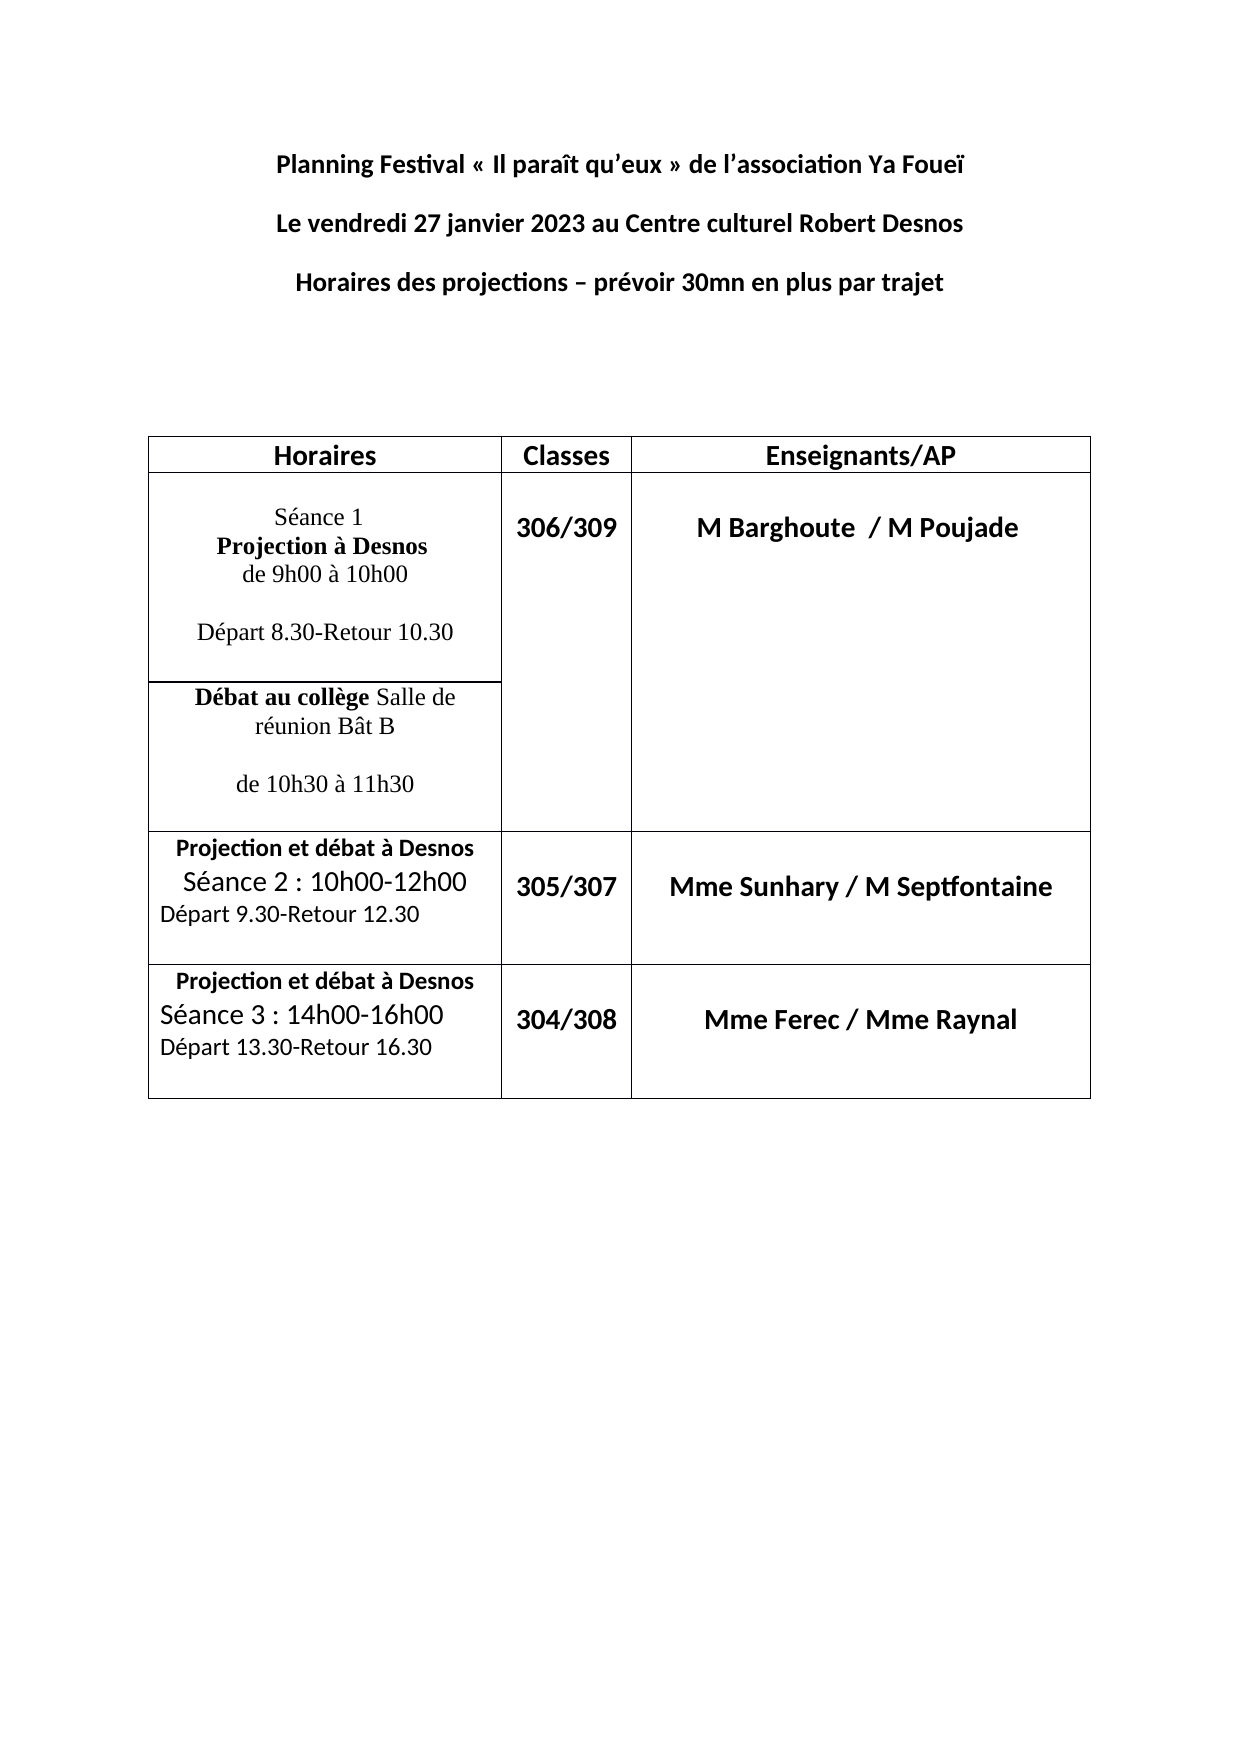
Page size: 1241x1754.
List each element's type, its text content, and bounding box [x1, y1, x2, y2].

text Le vendredi 27 janvier 2023 au Centre culturel Robert Desnos [148, 206, 1093, 239]
table_header Classes [502, 437, 631, 472]
table_cell Mme Ferec / Mme Raynal [632, 965, 1090, 1098]
table_cell 305/307 [502, 832, 631, 964]
table_cell Projection et débat à Desnos Séance 3 : 14h00-16h00 Départ 13.30-Retour 16.30 [149, 965, 501, 1098]
table_cell Débat au collège Salle de réunion Bât B de 10h30 à 11h30 [149, 683, 501, 831]
table_header Horaires [149, 437, 501, 472]
table_cell Séance 1 Projection à Desnos de 9h00 à 10h00 Départ 8.30-Retour 10.30 [149, 473, 501, 681]
table_header Enseignants/AP [632, 437, 1090, 472]
table_cell M Barghoute / M Poujade [632, 473, 1090, 831]
table_cell 304/308 [502, 965, 631, 1098]
table_cell Projection et débat à Desnos Séance 2 : 10h00-12h00 Départ 9.30-Retour 12.30 [149, 832, 501, 964]
text Planning Festival « Il paraît qu’eux » de l’association Ya Foueï [148, 148, 1093, 181]
table_cell Mme Sunhary / M Septfontaine [632, 832, 1090, 964]
table_cell 306/309 [502, 473, 631, 831]
text Horaires des projections – prévoir 30mn en plus par trajet [148, 265, 1093, 298]
